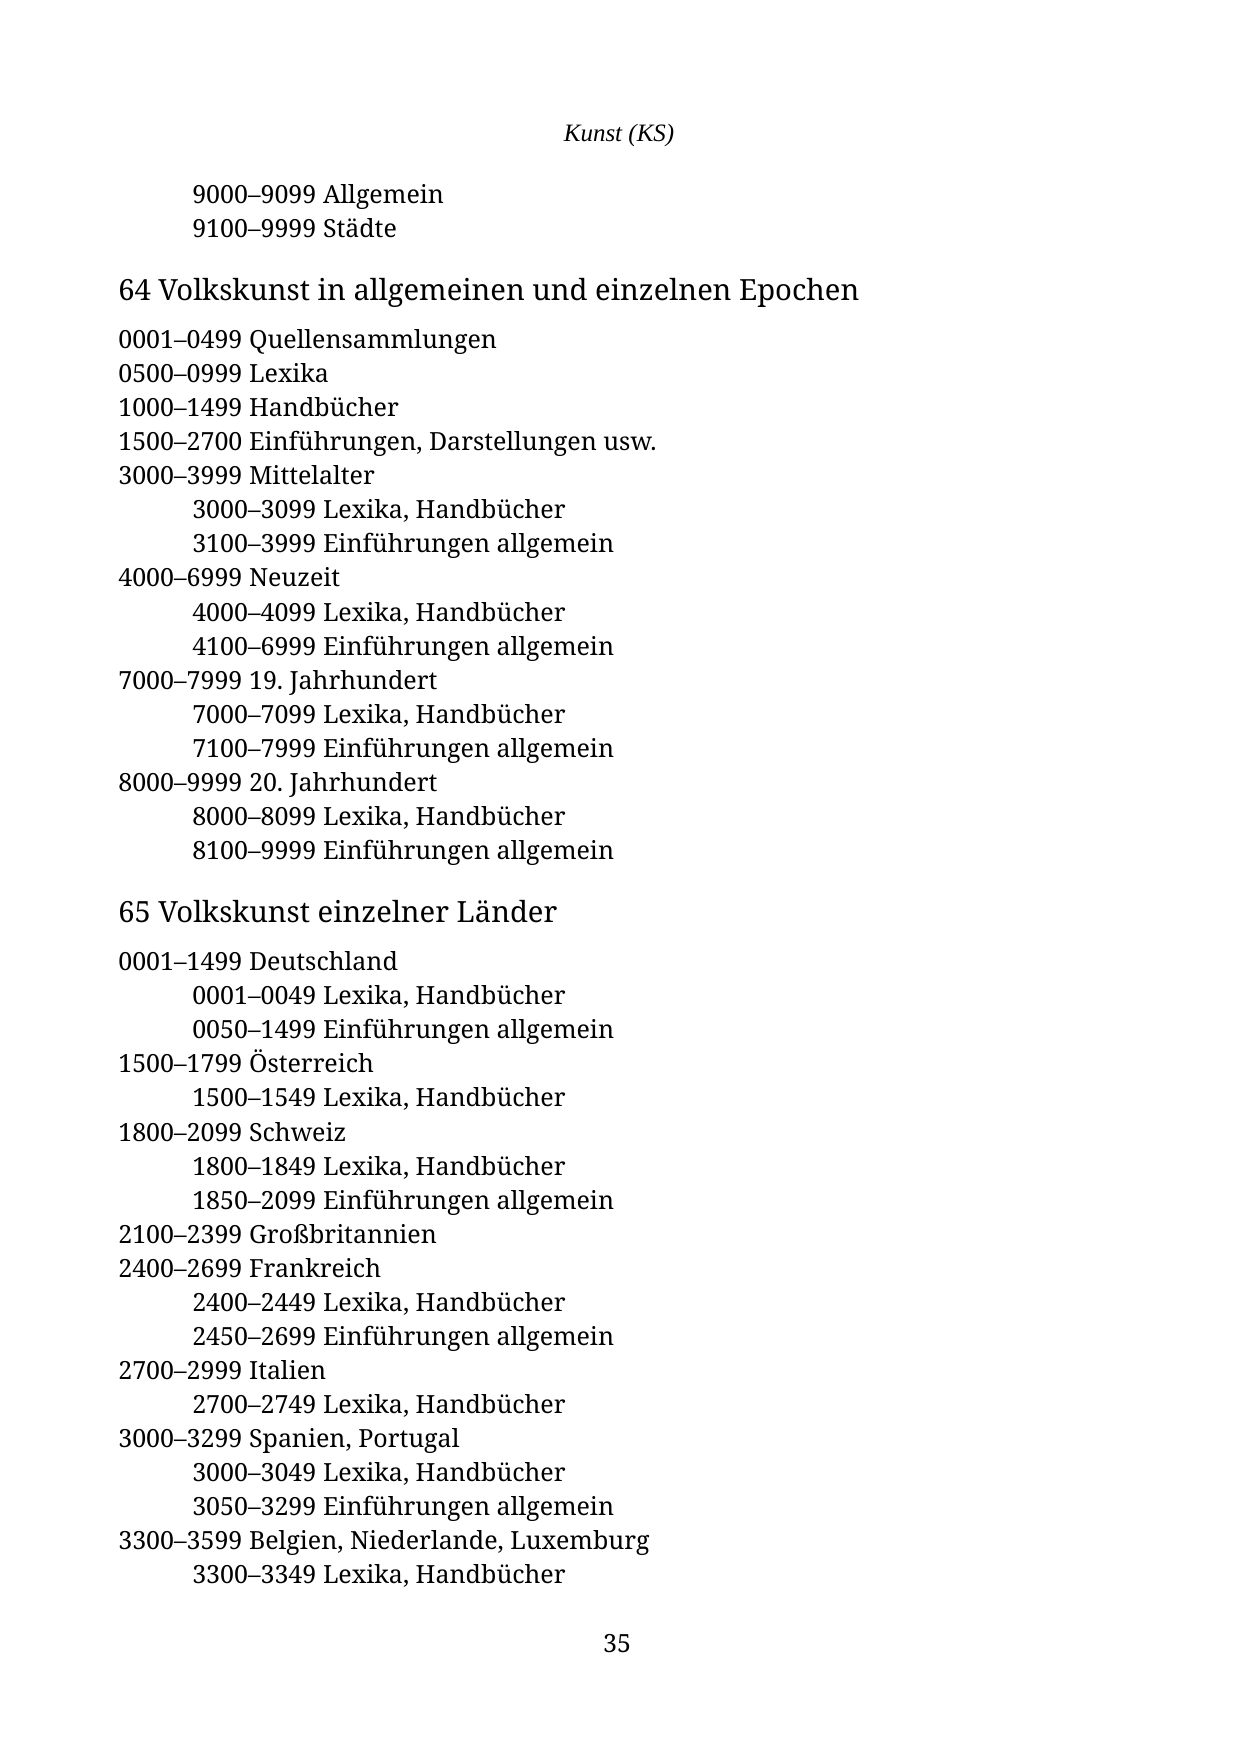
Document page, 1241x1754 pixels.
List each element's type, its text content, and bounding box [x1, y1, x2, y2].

text 2700–2999 Italien [118, 1353, 1122, 1387]
text 2700–2749 Lexika, Handbücher [118, 1387, 1122, 1421]
text 4000–4099 Lexika, Handbücher [118, 594, 1122, 628]
text 1500–2700 Einführungen, Darstellungen usw. [118, 424, 1122, 458]
text 3000–3099 Lexika, Handbücher [118, 492, 1122, 526]
text 3000–3299 Spanien, Portugal [118, 1421, 1122, 1455]
text 3000–3999 Mittelalter [118, 458, 1122, 492]
text 7100–7999 Einführungen allgemein [118, 730, 1122, 764]
text 9100–9999 Städte [118, 210, 1122, 244]
text 1500–1549 Lexika, Handbücher [118, 1080, 1122, 1114]
text 0001–0049 Lexika, Handbücher [118, 978, 1122, 1012]
text 9000–9099 Allgemein [118, 176, 1122, 210]
text 2400–2699 Frankreich [118, 1250, 1122, 1284]
subtitle 64 Volkskunst in allgemeinen und einzelnen Epochen [118, 269, 1122, 309]
text 8100–9999 Einführungen allgemein [118, 833, 1122, 867]
text 0050–1499 Einführungen allgemein [118, 1012, 1122, 1046]
subtitle 65 Volkskunst einzelner Länder [118, 892, 1122, 931]
text 4000–6999 Neuzeit [118, 560, 1122, 594]
text 1800–1849 Lexika, Handbücher [118, 1148, 1122, 1182]
text 1500–1799 Österreich [118, 1046, 1122, 1080]
text 1000–1499 Handbücher [118, 390, 1122, 424]
text 2400–2449 Lexika, Handbücher [118, 1284, 1122, 1318]
text 1850–2099 Einführungen allgemein [118, 1182, 1122, 1216]
text 3300–3349 Lexika, Handbücher [118, 1557, 1122, 1591]
text 0001–0499 Quellensammlungen [118, 322, 1122, 356]
text 3000–3049 Lexika, Handbücher [118, 1455, 1122, 1489]
text 8000–8099 Lexika, Handbücher [118, 798, 1122, 833]
text 2450–2699 Einführungen allgemein [118, 1318, 1122, 1353]
text 3050–3299 Einführungen allgemein [118, 1489, 1122, 1523]
text 8000–9999 20. Jahrhundert [118, 764, 1122, 798]
text 7000–7999 19. Jahrhundert [118, 662, 1122, 696]
text 3100–3999 Einführungen allgemein [118, 526, 1122, 560]
text 7000–7099 Lexika, Handbücher [118, 696, 1122, 730]
text 0001–1499 Deutschland [118, 944, 1122, 978]
text 2100–2399 Großbritannien [118, 1216, 1122, 1250]
text 1800–2099 Schweiz [118, 1114, 1122, 1148]
text 4100–6999 Einführungen allgemein [118, 628, 1122, 662]
text 3300–3599 Belgien, Niederlande, Luxemburg [118, 1523, 1122, 1557]
text 0500–0999 Lexika [118, 356, 1122, 390]
